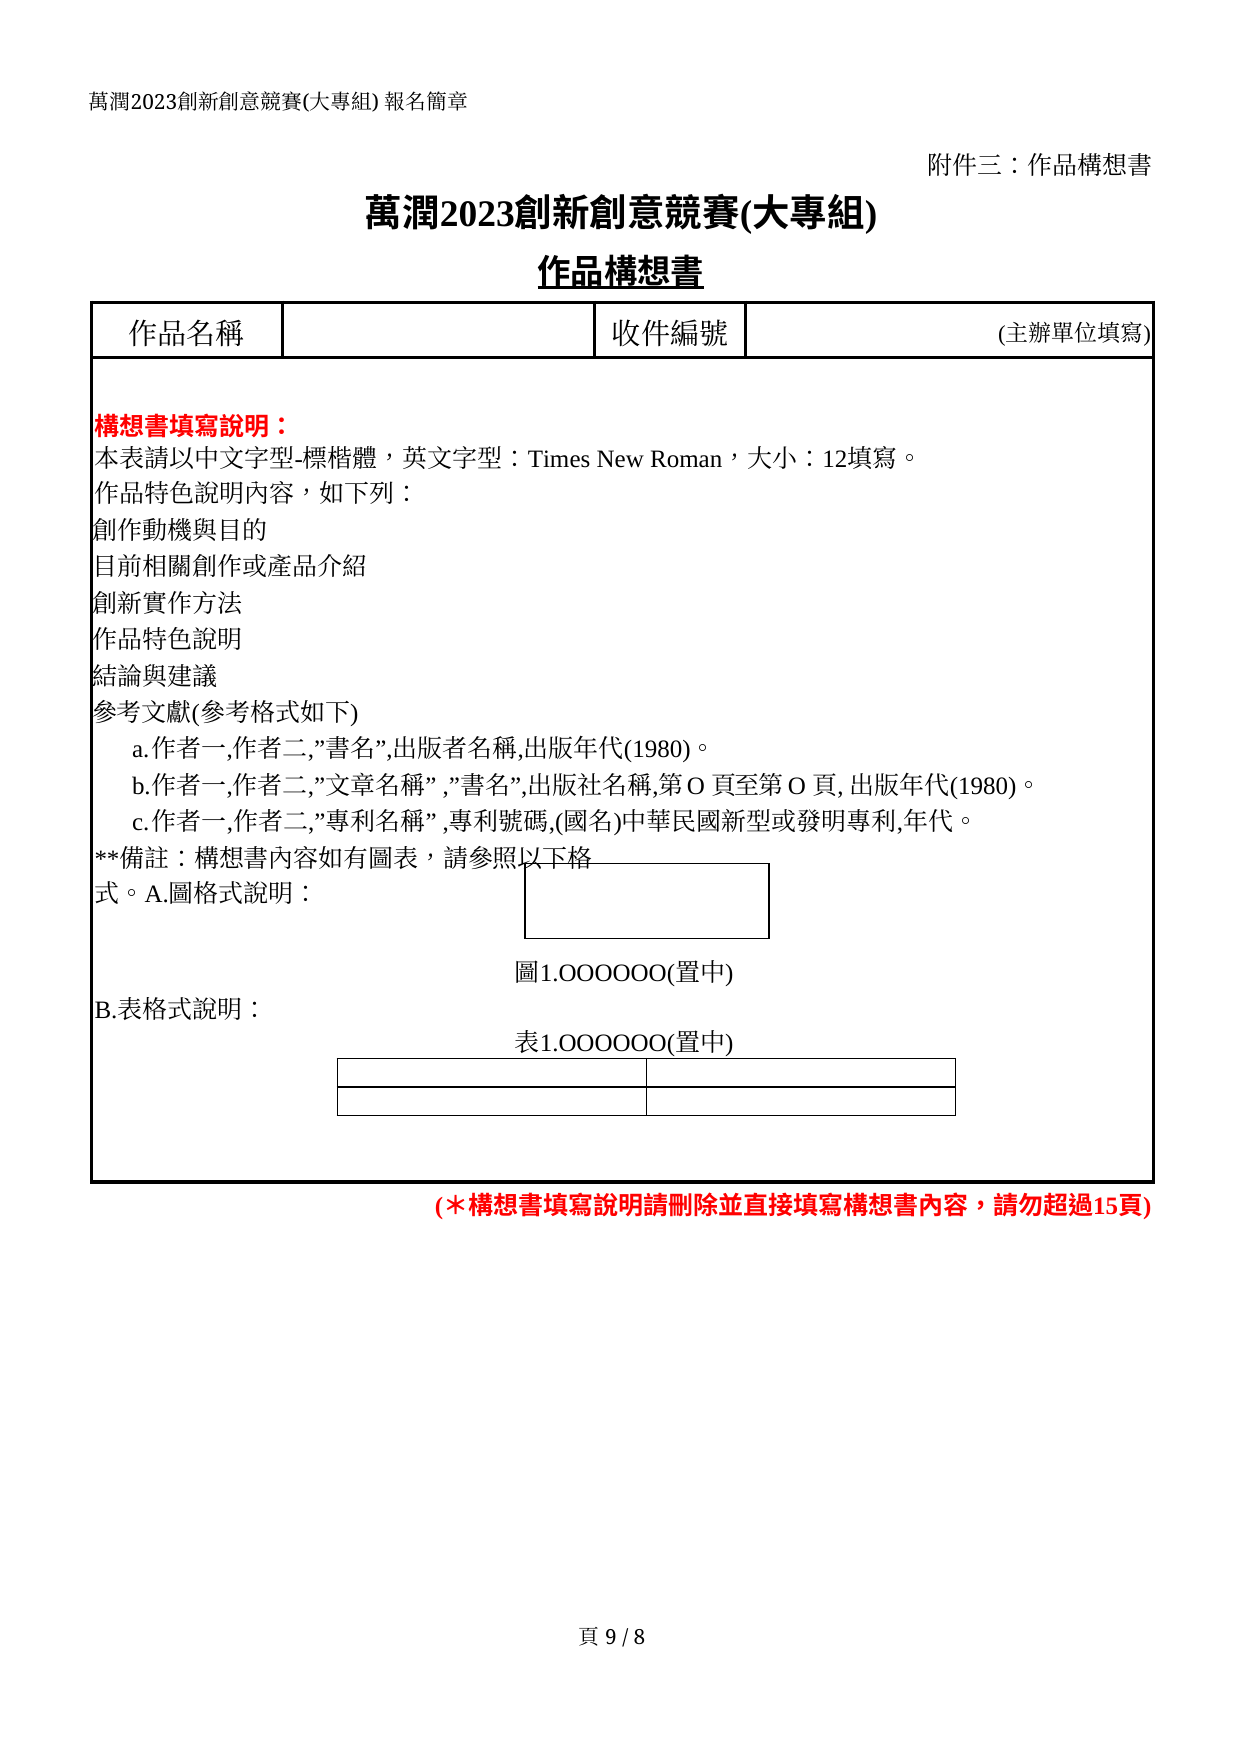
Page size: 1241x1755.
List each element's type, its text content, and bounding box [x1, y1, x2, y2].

table_cell 構想書填寫說明： 本表請以中文字型-標楷體，英文字型：Times New Roman，大小：12填寫。 作品特色說明內容，如下列： 創作動機與目的 目前相關創作或產品介紹 創新實作方法 作品特色說明 結論與建議 參考文獻(參考格式如下) 作者一,作者二,”書名”,出版者名稱,出版年代(1980)。 作者一,作者二,”文章名稱” ,”書名”,出版社名稱,第 O 頁至第 O 頁, 出版年代(1980)。 作者一,作者二,”專利名稱” ,專利號碼,(國名)中華民國新型或發明專利,年代。 **備註：構想書內容如有圖表，請參照以下格式。A.圖格式說明： 圖1.OOOOOO(置中) B.表格式說明： 表1.OOOOOO(置中) [93, 359, 1152, 1058]
table_cell [93, 1115, 1152, 1180]
subtitle (＊構想書填寫說明請刪除並直接填寫構想書內容，請勿超過15頁) [434, 1183, 1168, 1222]
table_cell [956, 1058, 1152, 1115]
table_cell [647, 1088, 955, 1115]
table_header [284, 304, 593, 356]
table_header (主辦單位填寫) [747, 304, 1152, 356]
table_cell [338, 1088, 646, 1115]
text 附件三：作品構想書 [77, 146, 1153, 181]
table_header 收件編號 [596, 304, 744, 356]
table_cell [93, 1058, 337, 1115]
table_header 作品名稱 [93, 304, 281, 356]
table_cell [647, 1059, 955, 1086]
subtitle 作品構想書 [77, 245, 1164, 293]
table_cell [338, 1059, 646, 1086]
subtitle 萬潤2023創新創意競賽(大專組) [77, 183, 1164, 237]
